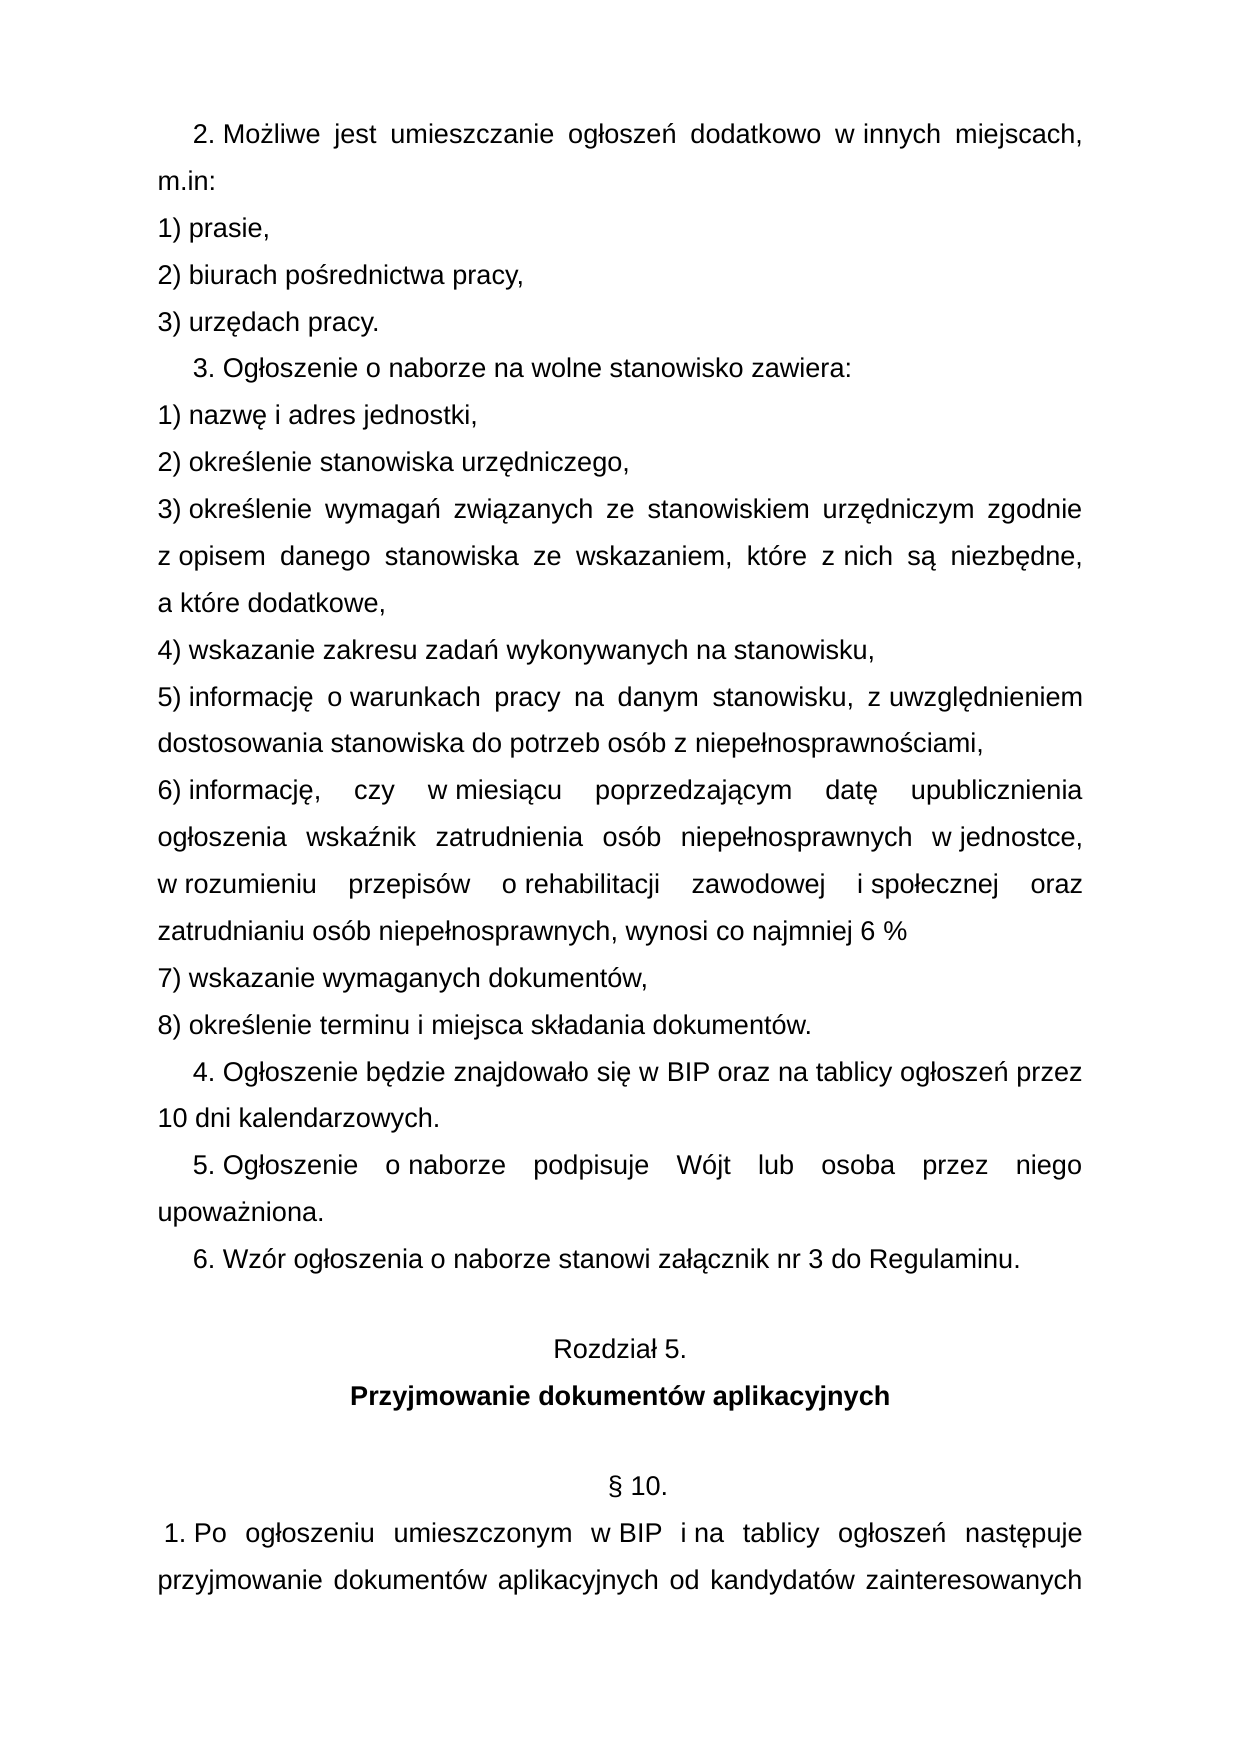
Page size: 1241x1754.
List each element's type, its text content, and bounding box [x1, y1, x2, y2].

text 2) biurach pośrednictwa pracy, [157, 259, 1083, 290]
text 3) urzędach pracy. [157, 306, 1083, 337]
text 1) nazwę i adres jednostki, [157, 399, 1083, 431]
text 7) wskazanie wymaganych dokumentów, [157, 962, 1083, 993]
text 6) informację, czy w miesiącu poprzedzającym datę upublicznienia ogłoszenia wskaźnik zatrudnienia osób niepełnosprawnych w jednostce, w rozumieniu przepisów o rehabilitacji zawodowej i społecznej oraz zatrudnianiu osób niepełnosprawnych, wynosi co najmniej 6 % [157, 774, 1083, 946]
text § 10. [157, 1470, 1083, 1501]
text 6. Wzór ogłoszenia o naborze stanowi załącznik nr 3 do Regulaminu. [157, 1243, 1083, 1274]
text 3) określenie wymagań związanych ze stanowiskiem urzędniczym zgodnie z opisem danego stanowiska ze wskazaniem, które z nich są niezbędne, a które dodatkowe, [157, 493, 1083, 618]
text 2) określenie stanowiska urzędniczego, [157, 446, 1083, 477]
text 5) informację o warunkach pracy na danym stanowisku, z uwzględnieniem dostosowania stanowiska do potrzeb osób z niepełnosprawnościami, [157, 681, 1083, 759]
text 2. Możliwe jest umieszczanie ogłoszeń dodatkowo w innych miejscach, m.in: [157, 118, 1083, 196]
text 1) prasie, [157, 212, 1083, 243]
text 4) wskazanie zakresu zadań wykonywanych na stanowisku, [157, 634, 1083, 665]
text 1. Po ogłoszeniu umieszczonym w BIP i na tablicy ogłoszeń następuje przyjmowanie dokumentów aplikacyjnych od kandydatów zainteresowanych [157, 1517, 1083, 1595]
text 8) określenie terminu i miejsca składania dokumentów. [157, 1009, 1083, 1040]
text Rozdział 5. [157, 1333, 1083, 1364]
text 5. Ogłoszenie o naborze podpisuje Wójt lub osoba przez niego upoważniona. [157, 1149, 1083, 1227]
text Przyjmowanie dokumentów aplikacyjnych [157, 1380, 1083, 1411]
text 4. Ogłoszenie będzie znajdowało się w BIP oraz na tablicy ogłoszeń przez 10 dni kalendarzowych. [157, 1056, 1083, 1134]
text 3. Ogłoszenie o naborze na wolne stanowisko zawiera: [157, 352, 1083, 384]
